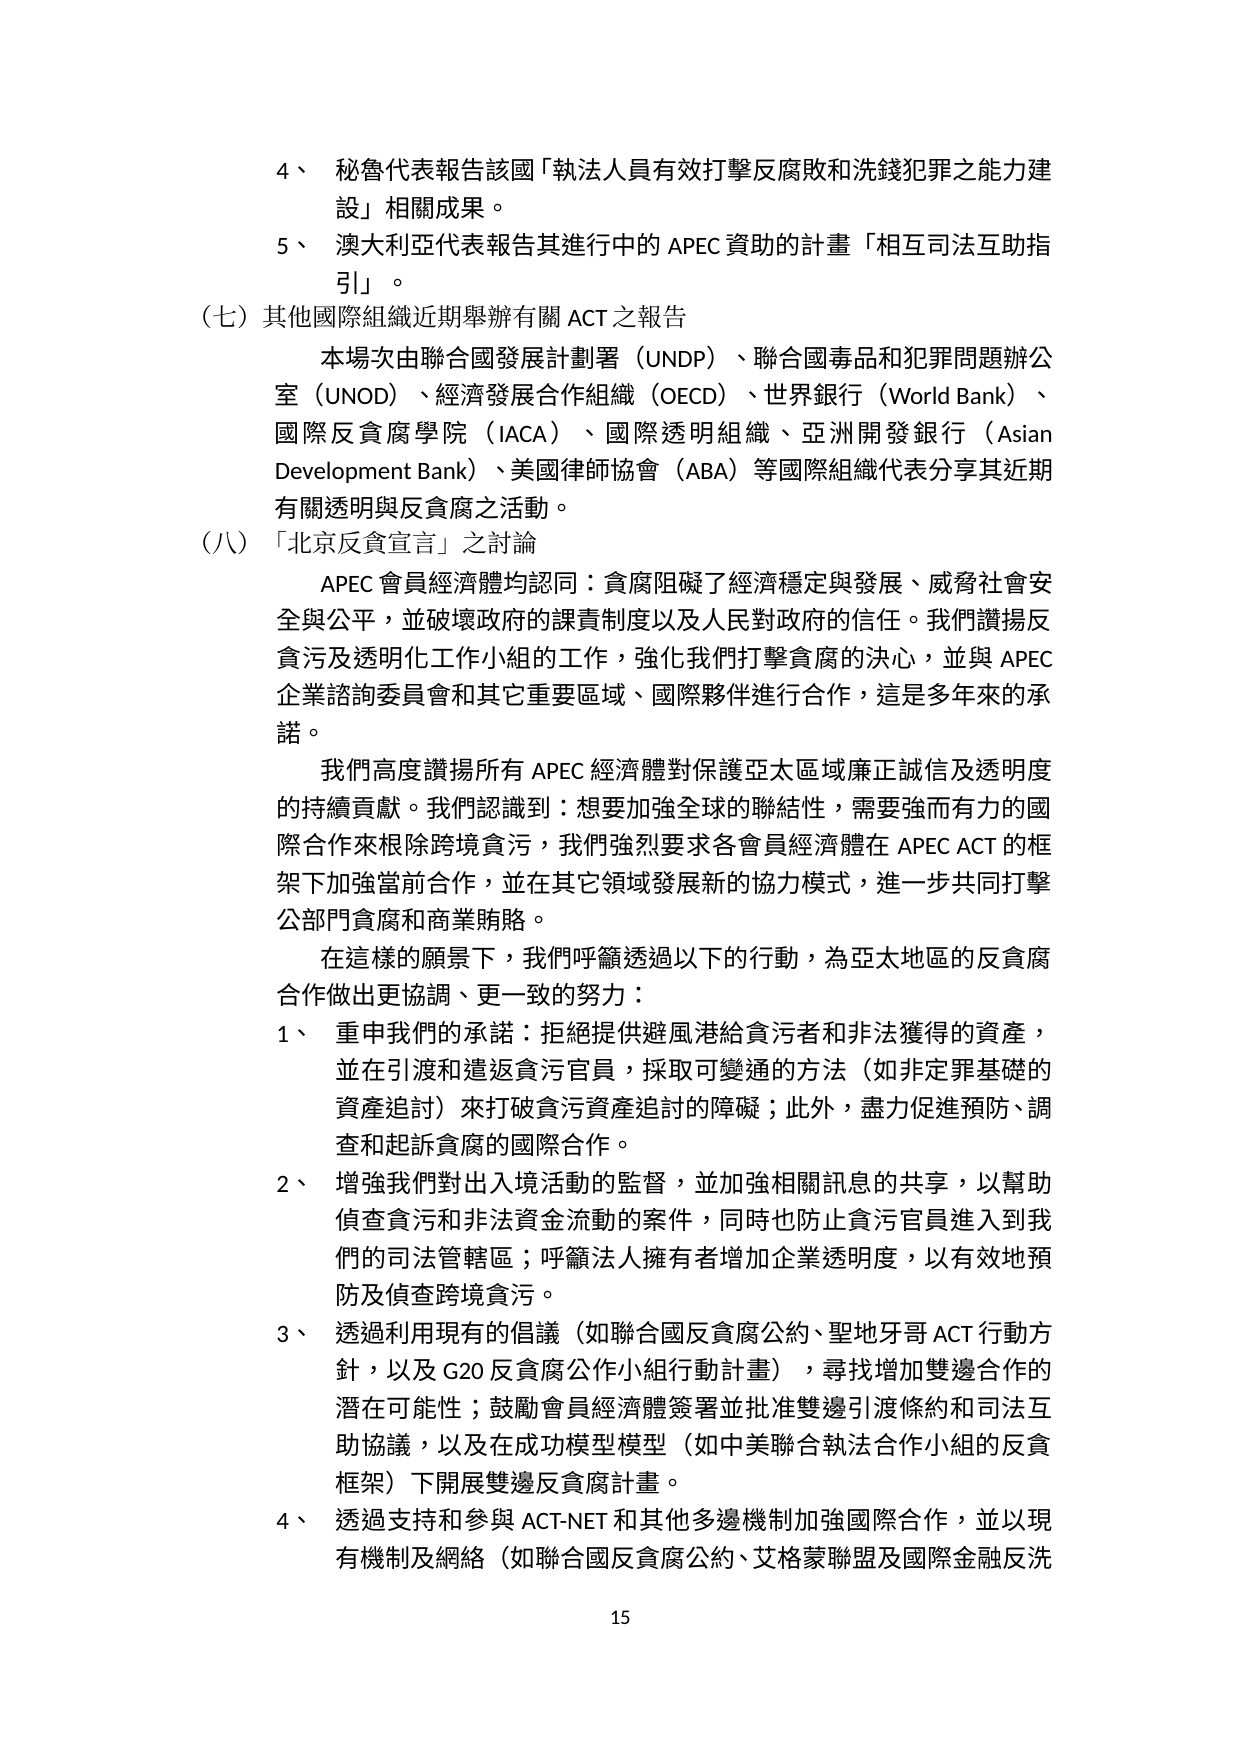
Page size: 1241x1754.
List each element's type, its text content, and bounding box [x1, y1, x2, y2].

text 在這樣的願景下，我們呼籲透過以下的行動，為亞太地區的反貪腐合作做出更協調、更一致的努力： [276, 937, 1053, 1012]
subtitle （七）其他國際組織近期舉辦有關ACT之報告 [187, 300, 1053, 337]
list 透過利用現有的倡議（如聯合國反貪腐公約、聖地牙哥ACT行動方針，以及G20反貪腐公作小組行動計畫），尋找增加雙邊合作的潛在可能性；鼓勵會員經濟體簽署並批准雙邊引渡條約和司法互助協議，以及在成功模型模型（如中美聯合執法合作小組的反貪框架）下開展雙邊反貪腐計畫。 [276, 1312, 1053, 1500]
list 澳大利亞代表報告其進行中的APEC資助的計畫「相互司法互助指引」。 [276, 225, 1053, 300]
list 增強我們對出入境活動的監督，並加強相關訊息的共享，以幫助偵查貪污和非法資金流動的案件，同時也防止貪污官員進入到我們的司法管轄區；呼籲法人擁有者增加企業透明度，以有效地預防及偵查跨境貪污。 [276, 1162, 1053, 1312]
text APEC會員經濟體均認同：貪腐阻礙了經濟穩定與發展、威脅社會安全與公平，並破壞政府的課責制度以及人民對政府的信任。我們讚揚反貪污及透明化工作小組的工作，強化我們打擊貪腐的決心，並與APEC企業諮詢委員會和其它重要區域、國際夥伴進行合作，這是多年來的承諾。 [276, 562, 1053, 750]
list 透過支持和參與ACT-NET和其他多邊機制加強國際合作，並以現有機制及網絡（如聯合國反貪腐公約、艾格蒙聯盟及國際金融反洗錢特別工作小組），促進執法、起訴及金融情資交換等跨政府合作；支持開發與引進創新工具和議題（如特定管轄區域資產追討指南），提供會員經濟體間反貪腐及執法合作的技術援助。 [276, 1500, 1053, 1575]
subtitle （八）「北京反貪宣言」之討論 [187, 525, 1053, 562]
list 秘魯代表報告該國「執法人員有效打擊反腐敗和洗錢犯罪之能力建設」相關成果。 [276, 150, 1053, 225]
text 我們高度讚揚所有APEC經濟體對保護亞太區域廉正誠信及透明度的持續貢獻。我們認識到：想要加強全球的聯結性，需要強而有力的國際合作來根除跨境貪污，我們強烈要求各會員經濟體在APEC ACT的框架下加強當前合作，並在其它領域發展新的協力模式，進一步共同打擊公部門貪腐和商業賄賂。 [276, 750, 1053, 937]
list 重申我們的承諾：拒絕提供避風港給貪污者和非法獲得的資產，並在引渡和遣返貪污官員，採取可變通的方法（如非定罪基礎的資產追討）來打破貪污資產追討的障礙；此外，盡力促進預防、調查和起訴貪腐的國際合作。 [276, 1012, 1053, 1162]
text 本場次由聯合國發展計劃署（UNDP）、聯合國毒品和犯罪問題辦公室（UNOD）、經濟發展合作組織（OECD）、世界銀行（World Bank）、國際反貪腐學院（IACA）、國際透明組織、亞洲開發銀行（Asian Development Bank）、美國律師協會（ABA）等國際組織代表分享其近期有關透明與反貪腐之活動。 [274, 337, 1053, 525]
